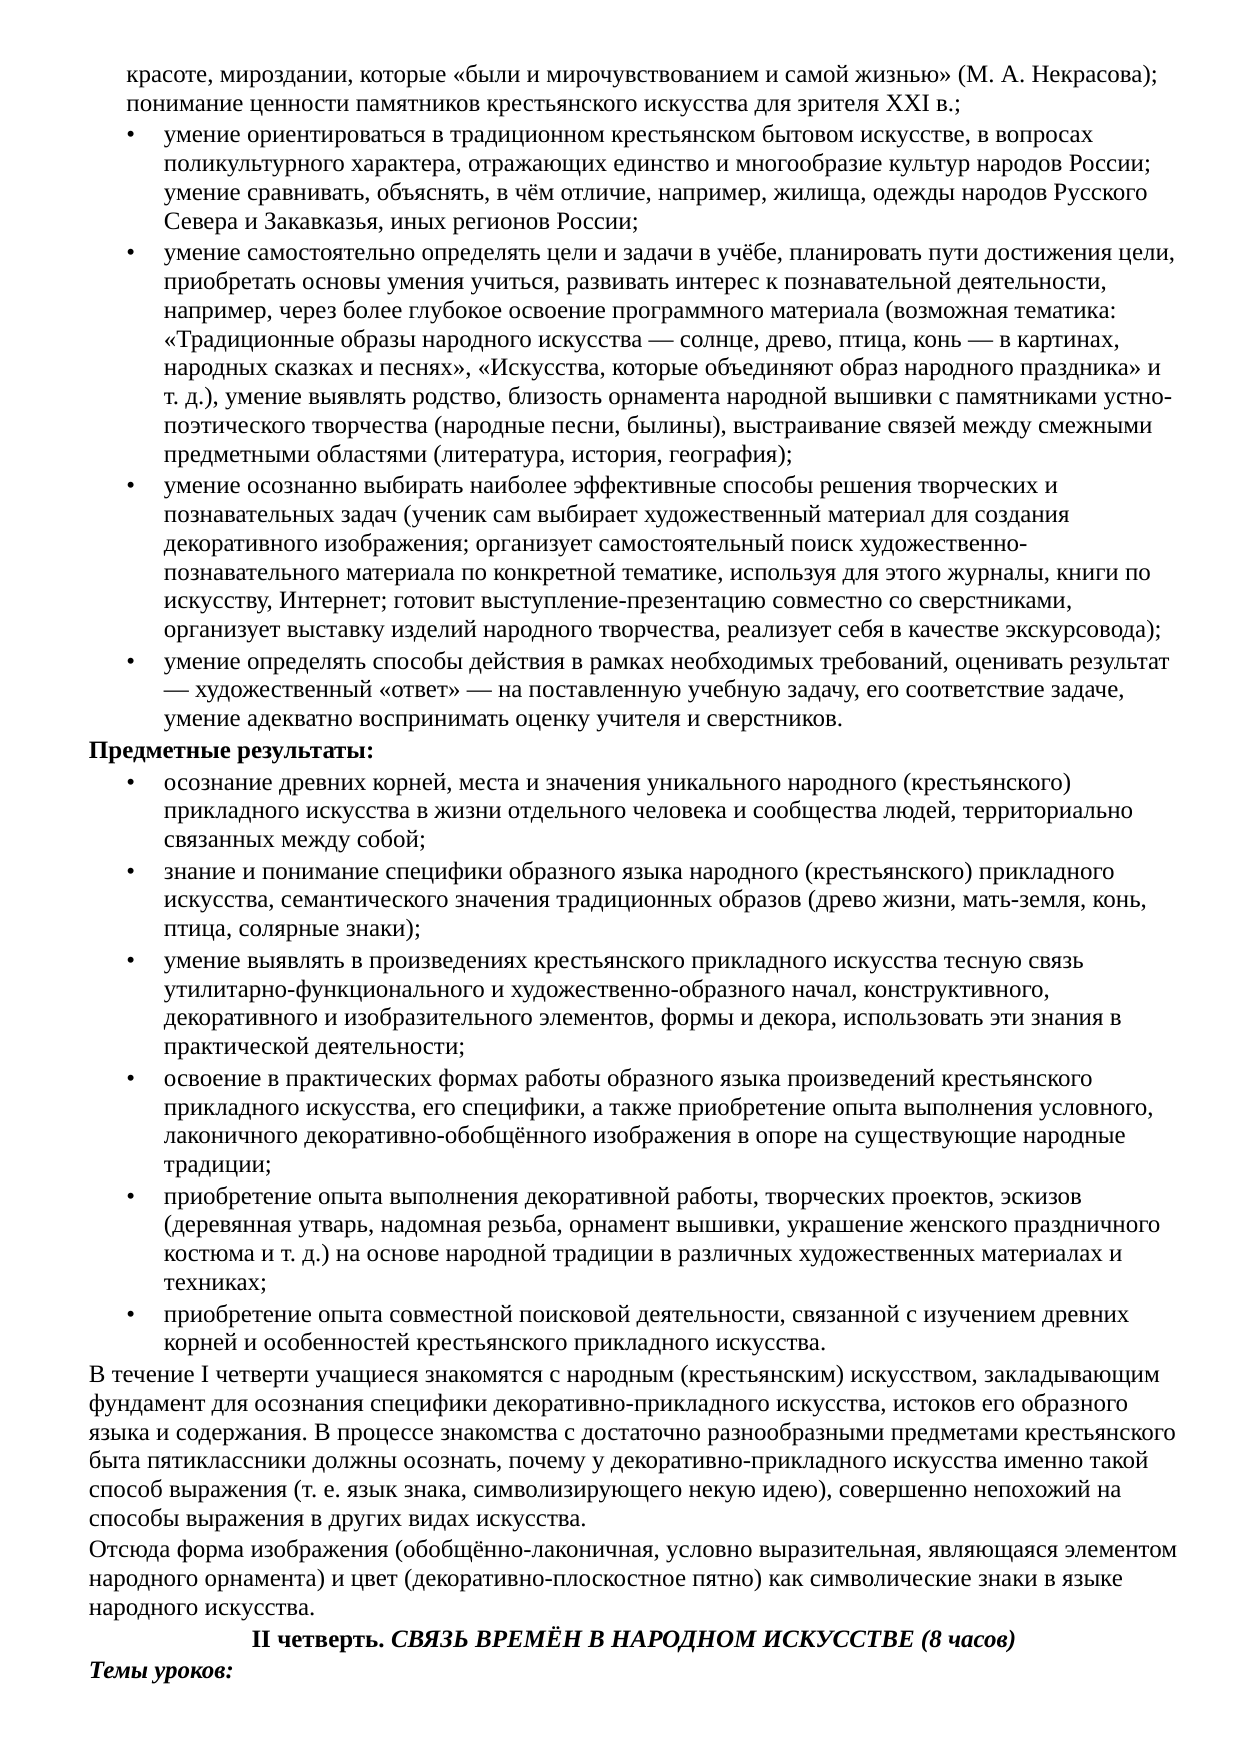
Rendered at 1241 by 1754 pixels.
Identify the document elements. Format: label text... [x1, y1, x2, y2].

list знание и понимание специфики образного языка народного (крестьянского) прикладного искусства, семантического значения традиционных образов (древо жизни, мать-земля, конь, птица, солярные знаки); [126, 856, 1181, 942]
list умение осознанно выбирать наиболее эффективные способы решения творческих и познавательных задач (ученик сам выбирает художественный материал для создания декоративного изображения; организует самостоятельный поиск художественно-познавательного материала по конкретной тематике, используя для этого журналы, книги по искусству, Интернет; готовит выступление-презентацию совместно со сверстниками, организует выставку изделий народного творчества, реализует себя в качестве экскурсовода); [126, 470, 1181, 643]
list умение определять способы действия в рамках необходимых требований, оценивать результат — художественный «ответ» — на поставленную учебную задачу, его соответствие задаче, умение адекватно воспринимать оценку учителя и сверстников. [126, 646, 1181, 732]
list умение самостоятельно определять цели и задачи в учёбе, планировать пути достижения цели, приобретать основы умения учиться, развивать интерес к познавательной деятельности, например, через более глубокое освоение программного материала (возможная тематика: «Традиционные образы народного искусства — солнце, древо, птица, конь — в картинах, народных сказках и песнях», «Искусства, которые объединяют образ народного праздника» и т. д.), умение выявлять родство, близость орнамента народной вышивки с памятниками устно-поэтического творчества (народные песни, былины), выстраивание связей между смежными предметными областями (литература, история, география); [126, 237, 1181, 467]
list умение ориентироваться в традиционном крестьянском бытовом искусстве, в вопросах поликультурного характера, отражающих единство и многообразие культур народов России; умение сравнивать, объяснять, в чём отличие, например, жилища, одежды народов Русского Севера и Закавказья, иных регионов России; [126, 119, 1181, 234]
list освоение в практических формах работы образного языка произведений крестьянского прикладного искусства, его специфики, а также приобретение опыта выполнения условного, лаконичного декоративно-обобщённого изображения в опоре на существующие народные традиции; [126, 1063, 1181, 1178]
text II четверть. СВЯЗЬ ВРЕМЁН В НАРОДНОМ ИСКУССТВЕ (8 часов) [89, 1624, 1181, 1652]
text Темы уроков: [89, 1655, 1181, 1684]
list умение выявлять в произведениях крестьянского прикладного искусства тесную связь утилитарно-функционального и художественно-образного начал, конструктивного, декоративного и изобразительного элементов, формы и декора, использовать эти знания в практической деятельности; [126, 945, 1181, 1060]
list осознание древних корней, места и значения уникального народного (крестьянского) прикладного искусства в жизни отдельного человека и сообщества людей, территориально связанных между собой; [126, 767, 1181, 853]
text Предметные результаты: [89, 735, 1181, 764]
text Отсюда форма изображения (обобщённо-лаконичная, условно выразительная, являющаяся элементом народного орнамента) и цвет (декоративно-плоскостное пятно) как символические знаки в языке народного искусства. [89, 1534, 1181, 1621]
list приобретение опыта выполнения декоративной работы, творческих проектов, эскизов (деревянная утварь, надомная резьба, орнамент вышивки, украшение женского праздничного костюма и т. д.) на основе народной традиции в различных художественных материалах и техниках; [126, 1181, 1181, 1296]
list приобретение опыта совместной поисковой деятельности, связанной с изучением древних корней и особенностей крестьянского прикладного искусства. [126, 1299, 1181, 1356]
text красоте, мироздании, которые «были и мирочувствованием и самой жизнью» (М. А. Некрасова); понимание ценности памятников крестьянского искусства для зрителя XXI в.; [126, 59, 1181, 117]
text В течение I четверти учащиеся знакомятся с народным (крестьянским) искусством, закладывающим фундамент для осознания специфики декоративно-прикладного искусства, истоков его образного языка и содержания. В процессе знакомства с достаточно разнообразными предметами крестьянского быта пятиклассники должны осознать, почему у декоративно-прикладного искусства именно такой способ выражения (т. е. язык знака, символизирующего некую идею), совершенно непохожий на способы выражения в других видах искусства. [89, 1359, 1181, 1532]
